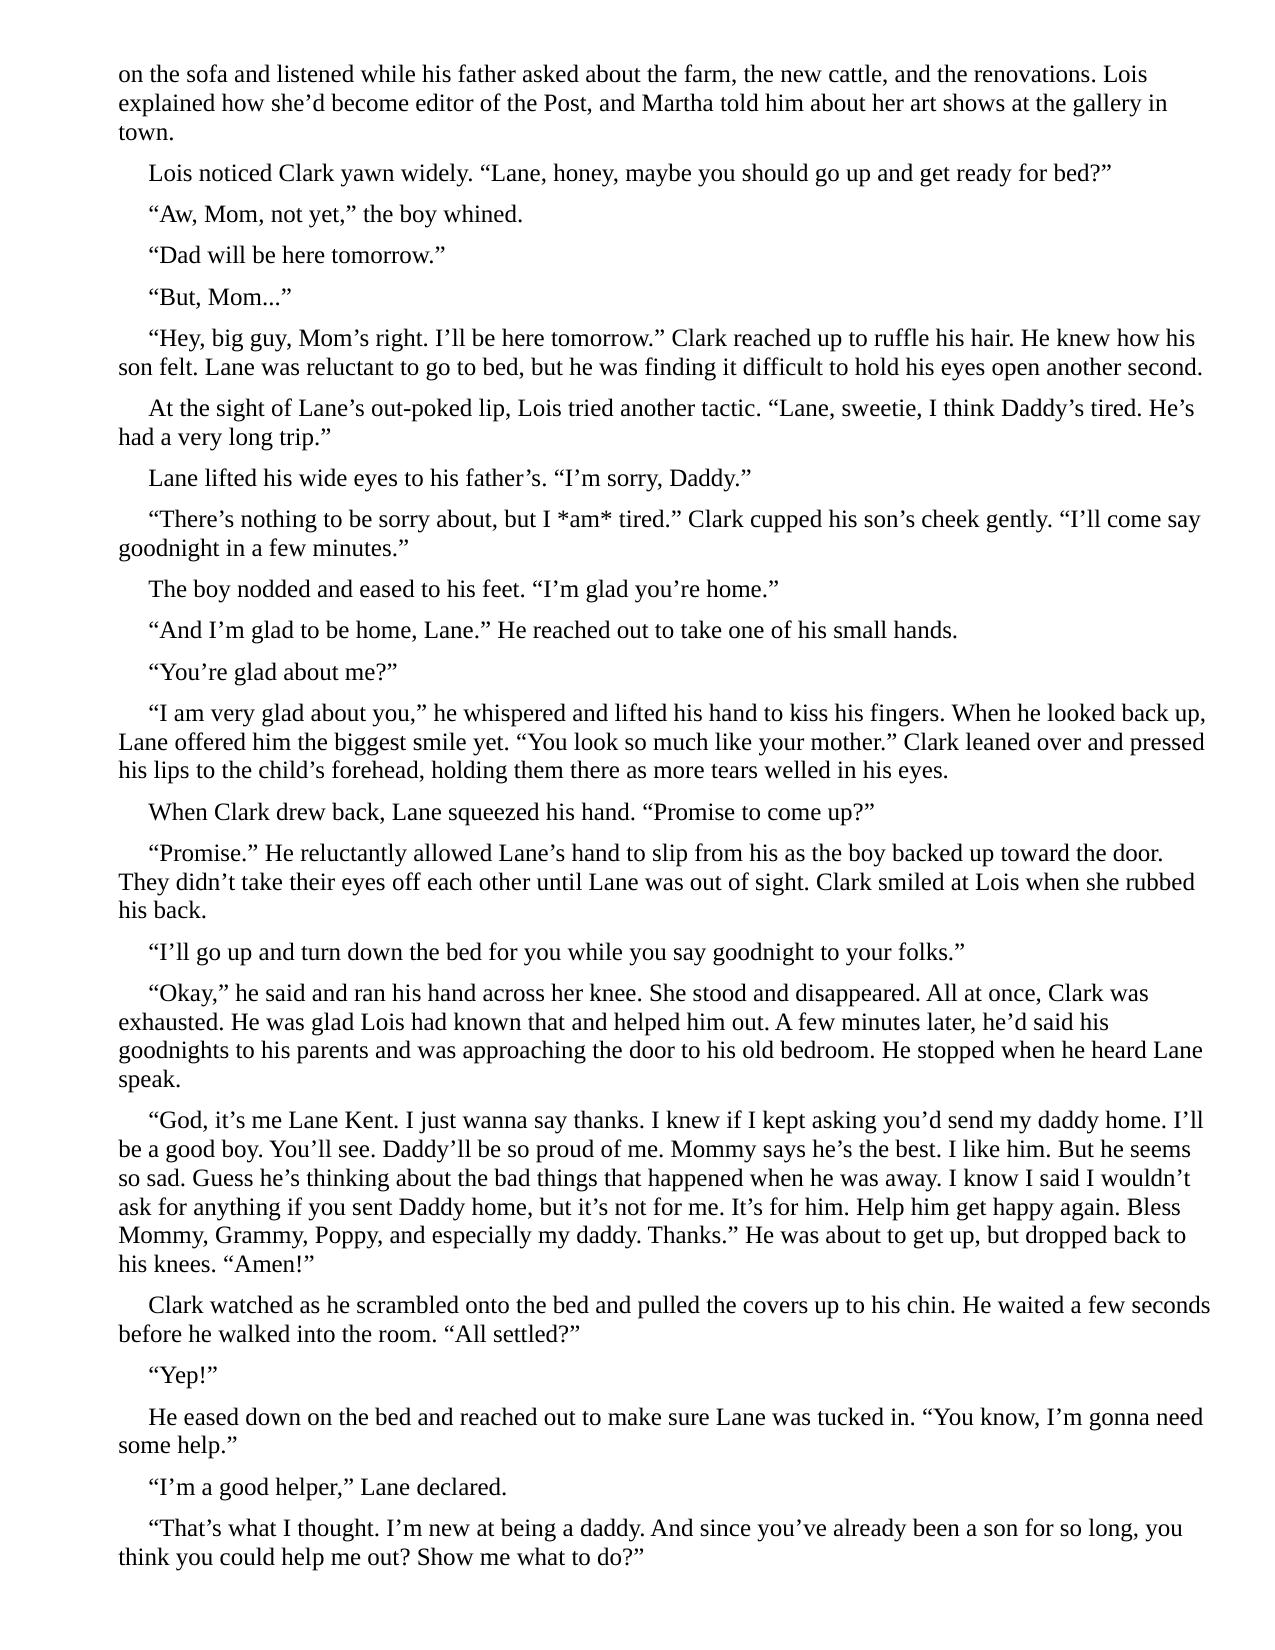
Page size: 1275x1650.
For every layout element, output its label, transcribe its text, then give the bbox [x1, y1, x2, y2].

text “Dad will be here tomorrow.” [118, 240, 1216, 269]
text “I am very glad about you,” he whispered and lifted his hand to kiss his fingers. When he looked back up, Lane offered him the biggest smile yet. “You look so much like your mother.” Clark leaned over and pressed his lips to the child’s forehead, holding them there as more tears welled in his eyes. [118, 698, 1216, 784]
text Lane lifted his wide eyes to his father’s. “I’m sorry, Daddy.” [118, 463, 1216, 492]
text He eased down on the bed and reached out to make sure Lane was tucked in. “You know, I’m gonna need some help.” [118, 1402, 1216, 1459]
text “That’s what I thought. I’m new at being a daddy. And since you’ve already been a son for so long, you think you could help me out? Show me what to do?” [118, 1513, 1216, 1570]
text “Promise.” He reluctantly allowed Lane’s hand to slip from his as the boy backed up toward the door. They didn’t take their eyes off each other until Lane was out of sight. Clark smiled at Lois when she rubbed his back. [118, 838, 1216, 924]
text “You’re glad about me?” [118, 657, 1216, 685]
text “Yep!” [118, 1360, 1216, 1389]
text on the sofa and listened while his father asked about the farm, the new cattle, and the renovations. Lois explained how she’d become editor of the Post, and Martha told him about her art shows at the gallery in town. [118, 59, 1216, 145]
text “Aw, Mom, not yet,” the boy whined. [118, 199, 1216, 228]
text “There’s nothing to be sorry about, but I *am* tired.” Clark cupped his son’s cheek gently. “I’ll come say goodnight in a few minutes.” [118, 504, 1216, 562]
text “God, it’s me Lane Kent. I just wanna say thanks. I knew if I kept asking you’d send my daddy home. I’ll be a good boy. You’ll see. Daddy’ll be so proud of me. Mommy says he’s the best. I like him. But he seems so sad. Guess he’s thinking about the bad things that happened when he was away. I know I said I wouldn’t ask for anything if you sent Daddy home, but it’s not for me. It’s for him. Help him get happy again. Bless Mommy, Grammy, Poppy, and especially my daddy. Thanks.” He was about to get up, but dropped back to his knees. “Amen!” [118, 1105, 1216, 1278]
text “Hey, big guy, Mom’s right. I’ll be here tomorrow.” Clark reached up to ruffle his hair. He knew how his son felt. Lane was reluctant to go to bed, but he was finding it difficult to hold his eyes open another second. [118, 323, 1216, 380]
text Clark watched as he scrambled onto the bed and pulled the covers up to his chin. He waited a few seconds before he walked into the room. “All settled?” [118, 1290, 1216, 1348]
text “I’m a good helper,” Lane declared. [118, 1472, 1216, 1500]
text When Clark drew back, Lane squeezed his hand. “Promise to come up?” [118, 797, 1216, 825]
text Lois noticed Clark yawn widely. “Lane, honey, maybe you should go up and get ready for bed?” [118, 158, 1216, 187]
text “I’ll go up and turn down the bed for you while you say goodnight to your folks.” [118, 937, 1216, 965]
text “But, Mom...” [118, 282, 1216, 310]
text “Okay,” he said and ran his hand across her knee. She stood and disappeared. All at once, Clark was exhausted. He was glad Lois had known that and helped him out. A few minutes later, he’d said his goodnights to his parents and was approaching the door to his old bedroom. He stopped when he heard Lane speak. [118, 978, 1216, 1093]
text “And I’m glad to be home, Lane.” He reached out to take one of his small hands. [118, 615, 1216, 644]
text At the sight of Lane’s out-poked lip, Lois tried another tactic. “Lane, sweetie, I think Daddy’s tired. He’s had a very long trip.” [118, 393, 1216, 450]
text The boy nodded and eased to his feet. “I’m glad you’re home.” [118, 574, 1216, 603]
